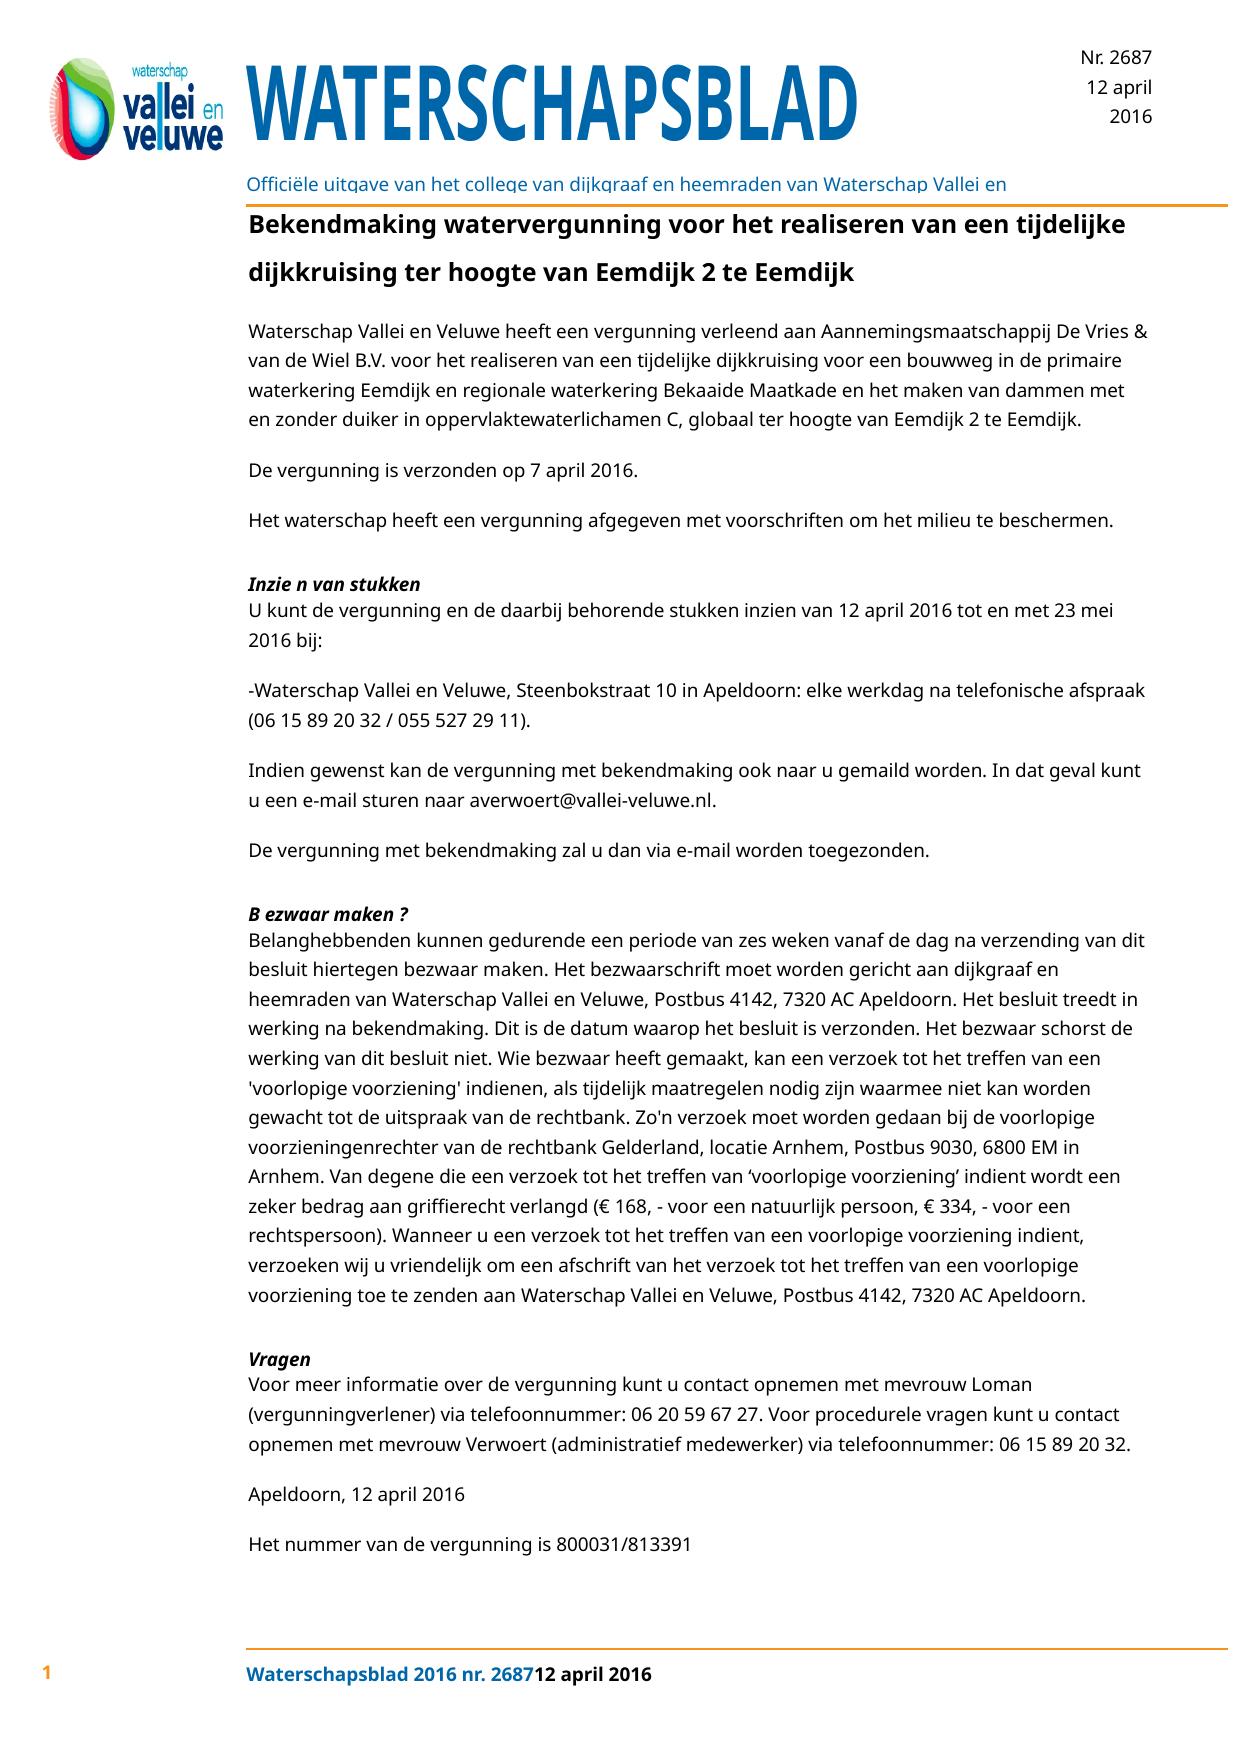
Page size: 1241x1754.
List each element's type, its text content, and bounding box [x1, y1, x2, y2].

text Waterschap Vallei en Veluwe heeft een vergunning verleend aan Aannemingsmaatschappij De Vries & van de Wiel B.V. voor het realiseren van een tijdelijke dijkkruising voor een bouwweg in de primaire waterkering Eemdijk en regionale waterkering Bekaaide Maatkade en het maken van dammen met en zonder duiker in oppervlaktewaterlichamen C, globaal ter hoogte van Eemdijk 2 te Eemdijk. [248, 318, 1152, 432]
text Bekendmaking watervergunning voor het realiseren van een tijdelijke dijkkruising ter hoogte van Eemdijk 2 te Eemdijk [248, 207, 1152, 288]
text De vergunning met bekendmaking zal u dan via e-mail worden toegezonden. [248, 837, 1152, 863]
text Het nummer van de vergunning is 800031/813391 [248, 1532, 1152, 1557]
text Apeldoorn, 12 april 2016 [248, 1481, 1152, 1507]
text Vragen [248, 1346, 1152, 1372]
text B ezwaar maken ? [248, 901, 1152, 927]
text Voor meer informatie over de vergunning kunt u contact opnemen met mevrouw Loman (vergunningverlener) via telefoonnummer: 06 20 59 67 27. Voor procedurele vragen kunt u contact opnemen met mevrouw Verwoert (administratief medewerker) via telefoonnummer: 06 15 89 20 32. [248, 1372, 1152, 1456]
text Inzie n van stukken [248, 571, 1152, 597]
text Indien gewenst kan de vergunning met bekendmaking ook naar u gemaild worden. In dat geval kunt u een e-mail sturen naar averwoert@vallei-veluwe.nl. [248, 757, 1152, 812]
text -Waterschap Vallei en Veluwe, Steenbokstraat 10 in Apeldoorn: elke werkdag na telefonische afspraak (06 15 89 20 32 / 055 527 29 11). [248, 677, 1152, 732]
text De vergunning is verzonden op 7 april 2016. [248, 457, 1152, 483]
text Belanghebbenden kunnen gedurende een periode van zes weken vanaf de dag na verzending van dit besluit hiertegen bezwaar maken. Het bezwaarschrift moet worden gericht aan dijkgraaf en heemraden van Waterschap Vallei en Veluwe, Postbus 4142, 7320 AC Apeldoorn. Het besluit treedt in werking na bekendmaking. Dit is de datum waarop het besluit is verzonden. Het bezwaar schorst de werking van dit besluit niet. Wie bezwaar heeft gemaakt, kan een verzoek tot het treffen van een 'voorlopige voorziening' indienen, als tijdelijk maatregelen nodig zijn waarmee niet kan worden gewacht tot de uitspraak van de rechtbank. Zo'n verzoek moet worden gedaan bij de voorlopige voorzieningenrechter van de rechtbank Gelderland, locatie Arnhem, Postbus 9030, 6800 EM in Arnhem. Van degene die een verzoek tot het treffen van ‘voorlopige voorziening’ indient wordt een zeker bedrag aan griffierecht verlangd (€ 168, - voor een natuurlijk persoon, € 334, - voor een rechtspersoon). Wanneer u een verzoek tot het treffen van een voorlopige voorziening indient, verzoeken wij u vriendelijk om een afschrift van het verzoek tot het treffen van een voorlopige voorziening toe te zenden aan Waterschap Vallei en Veluwe, Postbus 4142, 7320 AC Apeldoorn. [248, 927, 1152, 1308]
picture [41, 47, 231, 172]
text U kunt de vergunning en de daarbij behorende stukken inzien van 12 april 2016 tot en met 23 mei 2016 bij: [248, 597, 1152, 652]
text Het waterschap heeft een vergunning afgegeven met voorschriften om het milieu te beschermen. [248, 507, 1152, 533]
